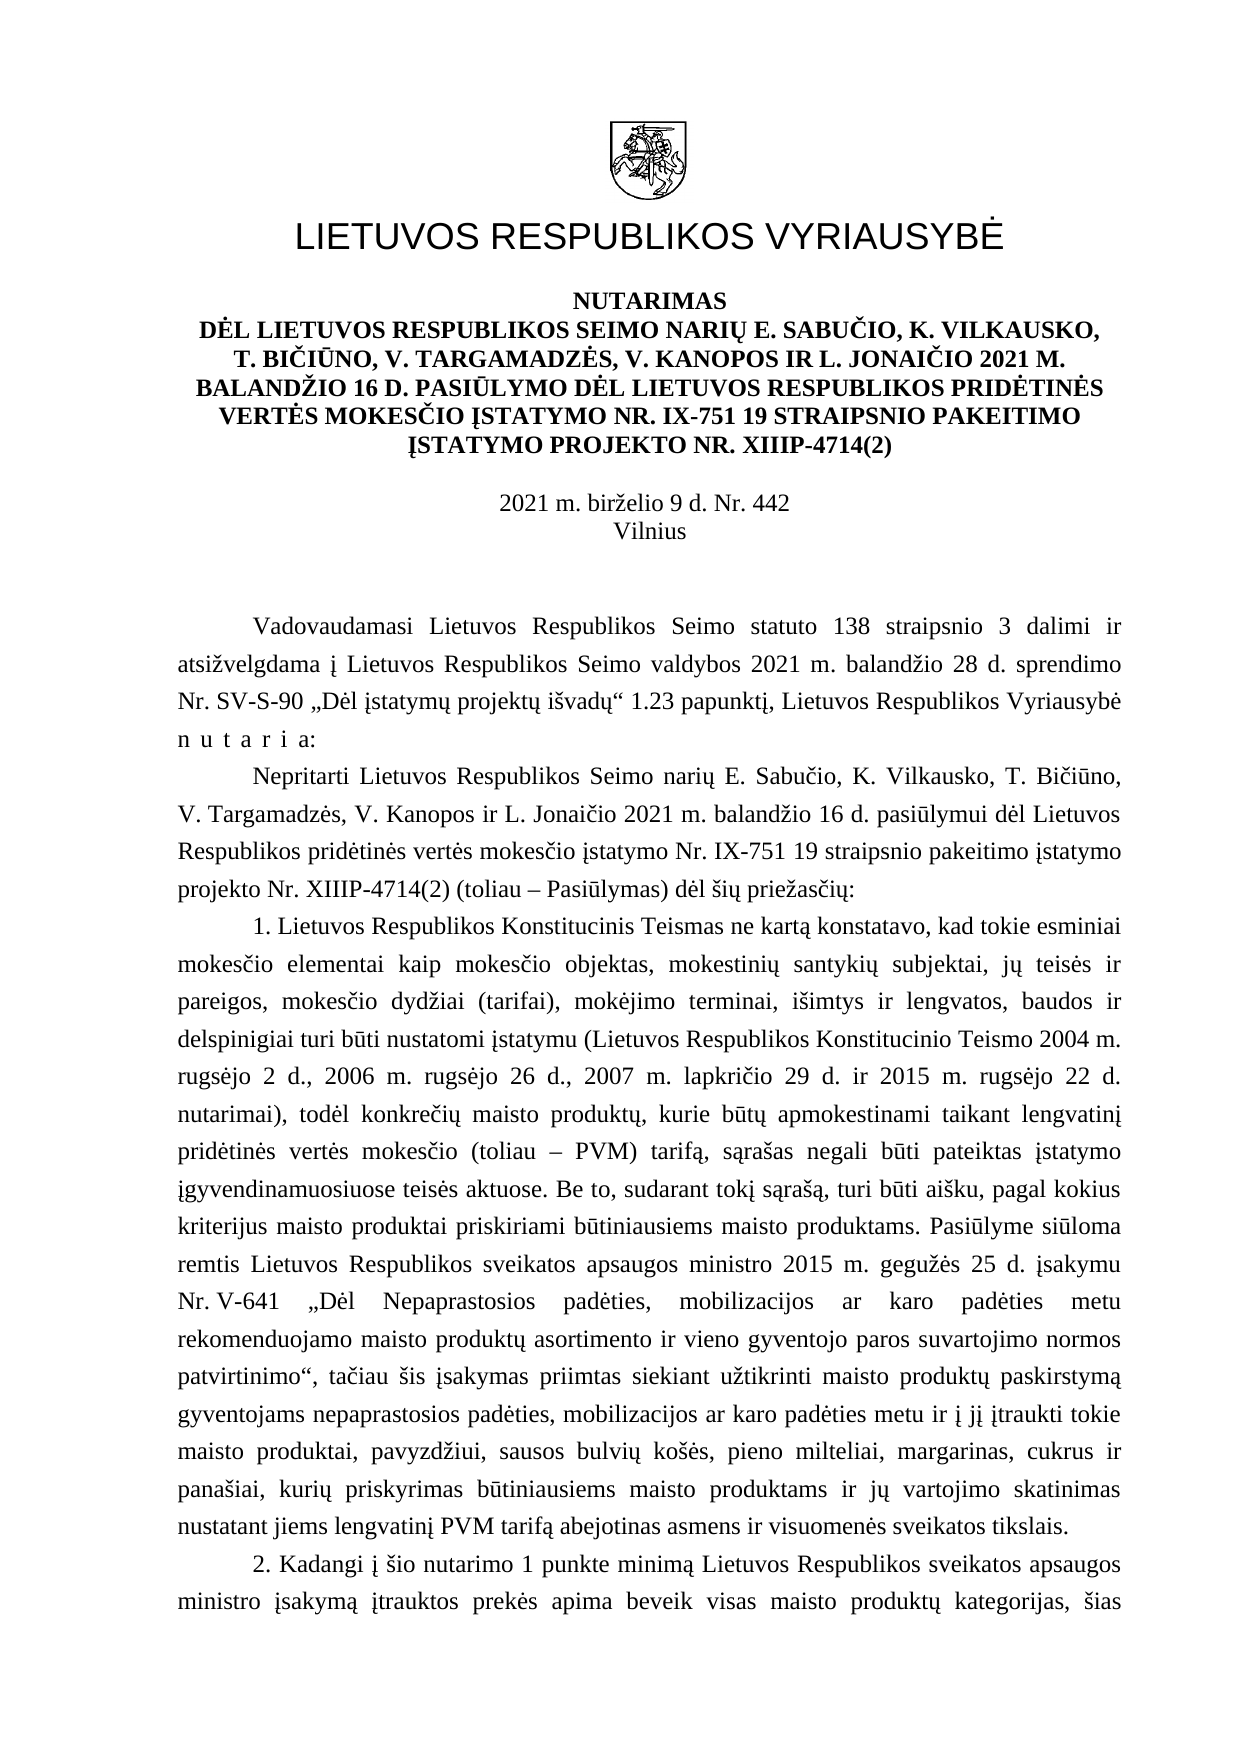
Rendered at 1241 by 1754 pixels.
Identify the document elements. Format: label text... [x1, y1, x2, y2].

text 1. Lietuvos Respublikos Konstitucinis Teismas ne kartą konstatavo, kad tokie esminiai mokesčio elementai kaip mokesčio objektas, mokestinių santykių subjektai, jų teisės ir pareigos, mokesčio dydžiai (tarifai), mokėjimo terminai, išimtys ir lengvatos, baudos ir delspinigiai turi būti nustatomi įstatymu (Lietuvos Respublikos Konstitucinio Teismo 2004 m. rugsėjo 2 d., 2006 m. rugsėjo 26 d., 2007 m. lapkričio 29 d. ir 2015 m. rugsėjo 22 d. nutarimai), todėl konkrečių maisto produktų, kurie būtų apmokestinami taikant lengvatinį pridėtinės vertės mokesčio (toliau – PVM) tarifą, sąrašas negali būti pateiktas įstatymo įgyvendinamuosiuose teisės aktuose. Be to, sudarant tokį sąrašą, turi būti aišku, pagal kokius kriterijus maisto produktai priskiriami būtiniausiems maisto produktams. Pasiūlyme siūloma remtis Lietuvos Respublikos sveikatos apsaugos ministro 2015 m. gegužės 25 d. įsakymu Nr. V-641 „Dėl Nepaprastosios padėties, mobilizacijos ar karo padėties metu rekomenduojamo maisto produktų asortimento ir vieno gyventojo paros suvartojimo normos patvirtinimo“, tačiau šis įsakymas priimtas siekiant užtikrinti maisto produktų paskirstymą gyventojams nepaprastosios padėties, mobilizacijos ar karo padėties metu ir į jį įtraukti tokie maisto produktai, pavyzdžiui, sausos bulvių košės, pieno milteliai, margarinas, cukrus ir panašiai, kurių priskyrimas būtiniausiems maisto produktams ir jų vartojimo skatinimas nustatant jiems lengvatinį PVM tarifą abejotinas asmens ir visuomenės sveikatos tikslais. [177, 903, 1122, 1540]
text DĖL LIETUVOS RESPUBLIKOS SEIMO NARIŲ E. SABUČIO, K. VILKAUSKO, T. BIČIŪNO, V. TARGAMADZĖS, V. KANOPOS IR L. JONAIČIO 2021 M. BALANDŽIO 16 D. PASIŪLYMO DĖL LIETUVOS RESPUBLIKOS PRIDĖTINĖS VERTĖS MOKESČIO ĮSTATYMO NR. IX-751 19 STRAIPSNIO PAKEITIMO ĮSTATYMO PROJEKTO NR. XIIIP-4714(2) [177, 315, 1122, 459]
text Vilnius [177, 516, 1122, 545]
text Nepritarti Lietuvos Respublikos Seimo narių E. Sabučio, K. Vilkausko, T. Bičiūno, V. Targamadzės, V. Kanopos ir L. Jonaičio 2021 m. balandžio 16 d. pasiūlymui dėl Lietuvos Respublikos pridėtinės vertės mokesčio įstatymo Nr. IX-751 19 straipsnio pakeitimo įstatymo projekto Nr. XIIIP-4714(2) (toliau – Pasiūlymas) dėl šių priežasčių: [177, 753, 1122, 903]
text Lietuvos Respublikos Vyriausybė [177, 214, 1122, 258]
text Vadovaudamasi Lietuvos Respublikos Seimo statuto 138 straipsnio 3 dalimi ir atsižvelgdama į Lietuvos Respublikos Seimo valdybos 2021 m. balandžio 28 d. sprendimo Nr. SV-S-90 „Dėl įstatymų projektų išvadų“ 1.23 papunktį, Lietuvos Respublikos Vyriausybė nutaria: [177, 603, 1122, 753]
text 2021 m. birželio 9 d. Nr. 442 [177, 488, 1112, 516]
text 2. Kadangi į šio nutarimo 1 punkte minimą Lietuvos Respublikos sveikatos apsaugos ministro įsakymą įtrauktos prekės apima beveik visas maisto produktų kategorijas, šias [177, 1540, 1122, 1615]
text nutarimas [177, 286, 1122, 315]
